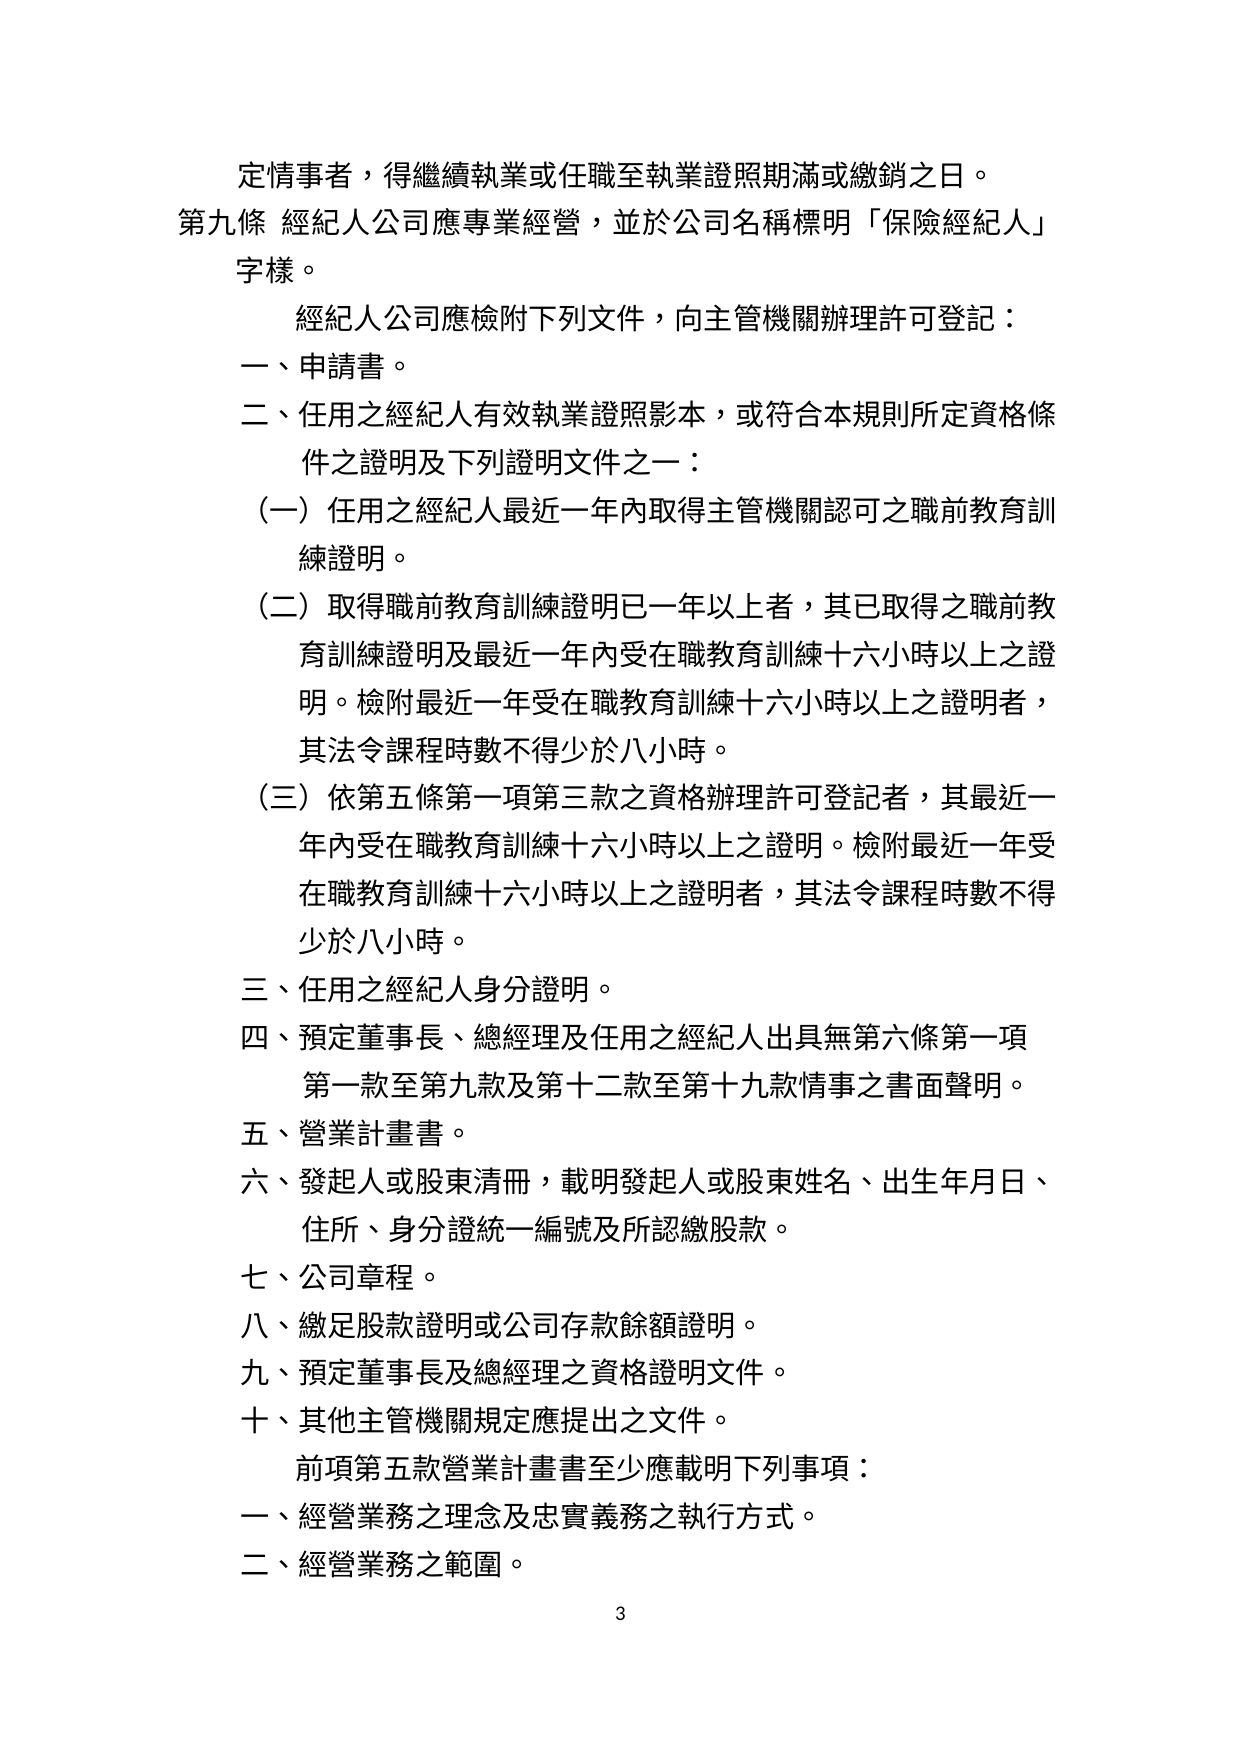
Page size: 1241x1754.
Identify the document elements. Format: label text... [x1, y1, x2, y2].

text 經紀人公司應檢附下列文件，向主管機關辦理許可登記： [237, 291, 1062, 339]
text 一、申請書。 [240, 339, 1063, 387]
text 二、任用之經紀人有效執業證照影本，或符合本規則所定資格條件之證明及下列證明文件之一： [240, 387, 1063, 483]
text 三、任用之經紀人身分證明。 [240, 962, 1063, 1010]
text （三）依第五條第一項第三款之資格辦理許可登記者，其最近一年內受在職教育訓練十六小時以上之證明。檢附最近一年受在職教育訓練十六小時以上之證明者，其法令課程時數不得少於八小時。 [240, 771, 1063, 962]
text 一、經營業務之理念及忠實義務之執行方式。 [240, 1489, 1063, 1537]
text 前項第五款營業計畫書至少應載明下列事項： [237, 1441, 1062, 1489]
text 八、繳足股款證明或公司存款餘額證明。 [240, 1298, 1063, 1346]
text 六、發起人或股東清冊，載明發起人或股東姓名、出生年月日、住所、身分證統一編號及所認繳股款。 [240, 1154, 1063, 1250]
text 四、預定董事長、總經理及任用之經紀人出具無第六條第一項 [240, 1010, 1063, 1058]
text 第九條 經紀人公司應專業經營，並於公司名稱標明「保險經紀人」字樣。 [177, 196, 1063, 291]
text 五、營業計畫書。 [240, 1106, 1063, 1154]
text 第一款至第九款及第十二款至第十九款情事之書面聲明。 [302, 1058, 1063, 1106]
text 九、預定董事長及總經理之資格證明文件。 [240, 1346, 1063, 1393]
text （一）任用之經紀人最近一年內取得主管機關認可之職前教育訓練證明。 [240, 483, 1063, 579]
text （二）取得職前教育訓練證明已一年以上者，其已取得之職前教育訓練證明及最近一年內受在職教育訓練十六小時以上之證明。檢附最近一年受在職教育訓練十六小時以上之證明者，其法令課程時數不得少於八小時。 [240, 579, 1063, 771]
text 二、經營業務之範圍。 [240, 1537, 1063, 1585]
text 定情事者，得繼續執業或任職至執業證照期滿或繳銷之日。 [237, 148, 1062, 196]
text 七、公司章程。 [240, 1250, 1063, 1298]
text 十、其他主管機關規定應提出之文件。 [240, 1393, 1063, 1441]
